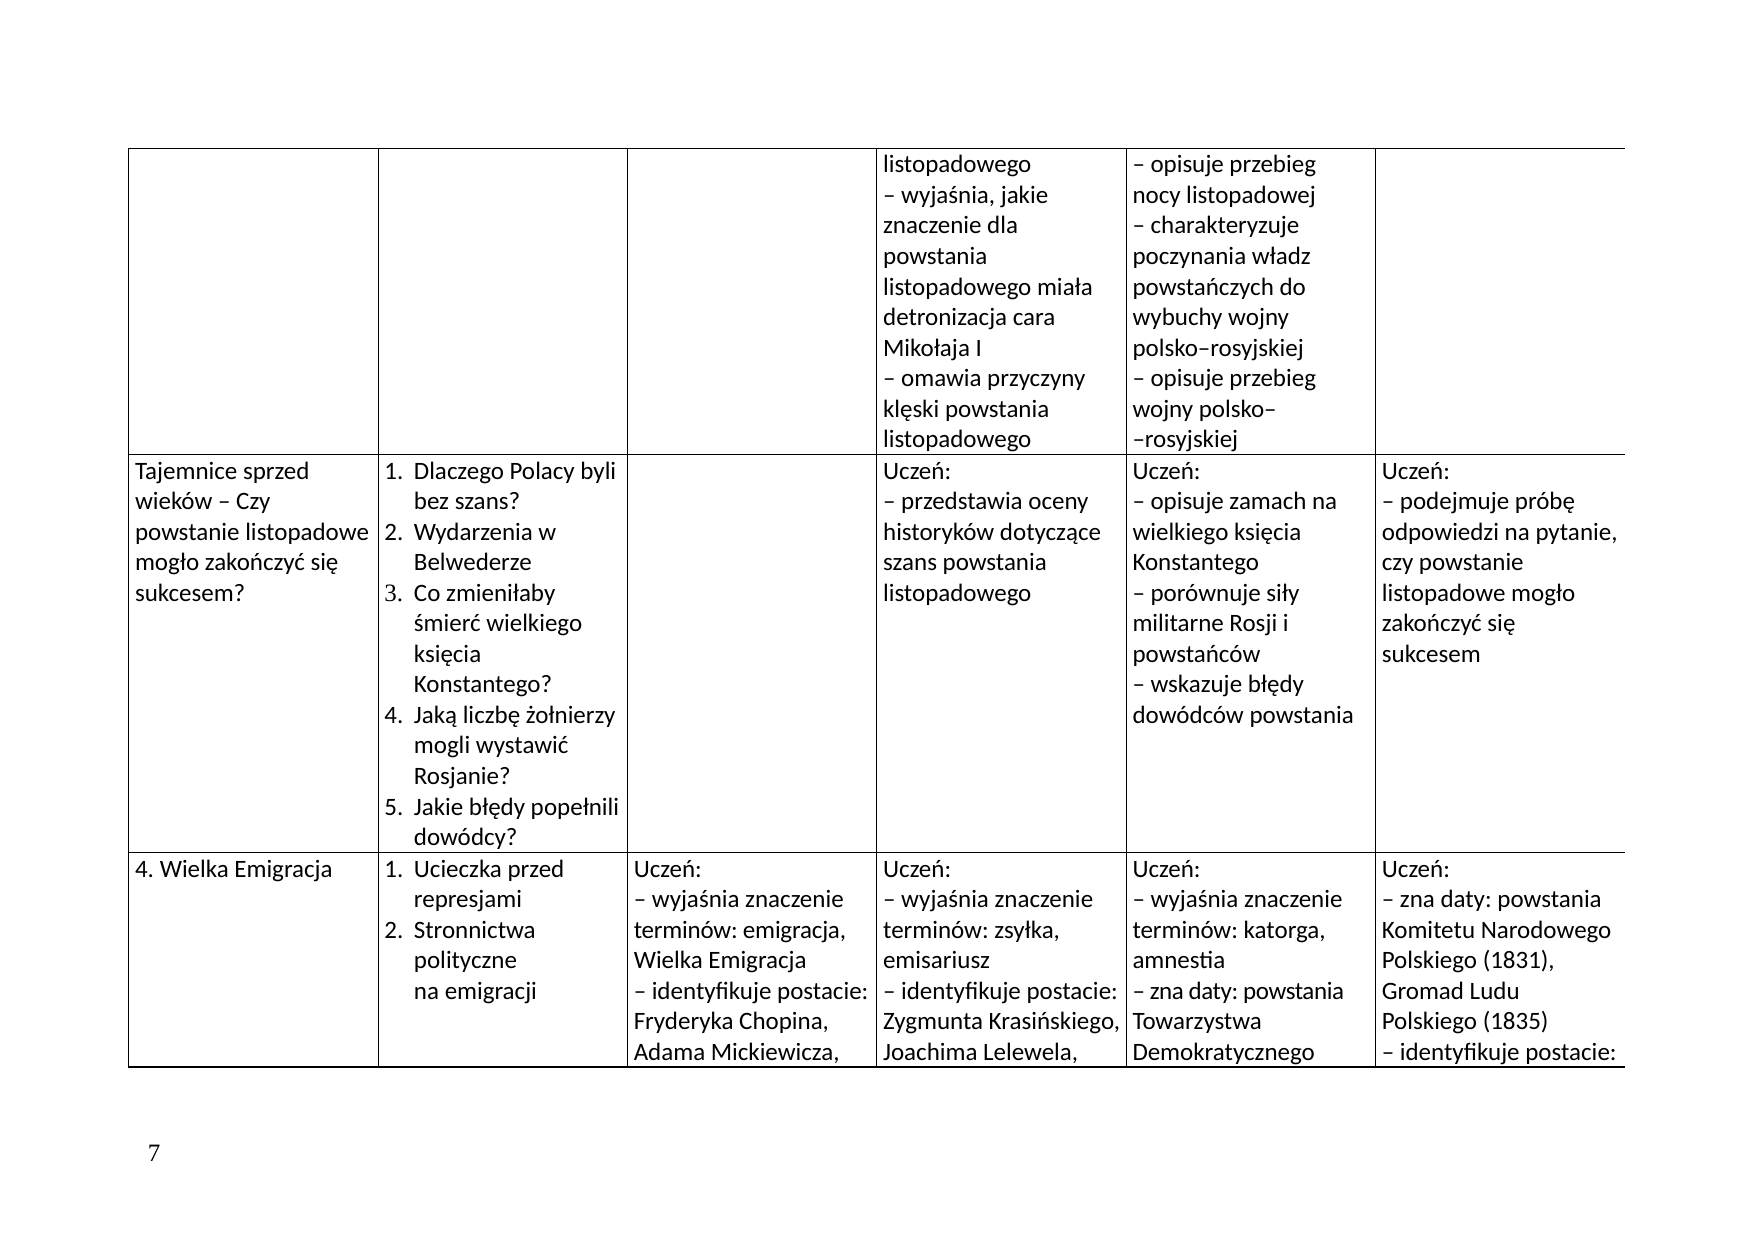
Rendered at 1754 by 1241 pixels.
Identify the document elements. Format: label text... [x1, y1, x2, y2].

table_cell Uczeń: – wyjaśnia znaczenie terminów: katorga, amnestia – zna daty: powstania Towarzystwa Demokratycznego [1127, 853, 1375, 1066]
table_cell 4. Wielka Emigracja [129, 853, 378, 1066]
table_cell Uczeń: – opisuje zamach na wielkiego księcia Konstantego – porównuje siły militarne Rosji i powstańców – wskazuje błędy dowódców powstania [1127, 455, 1375, 852]
table_cell Ucieczka przed represjami Stronnictwa polityczne na emigracji [379, 853, 627, 1066]
table_cell [1376, 149, 1625, 454]
table_cell Tajemnice sprzed wieków – Czy powstanie listopadowe mogło zakończyć się sukcesem? [129, 455, 378, 852]
table_cell Uczeń: – zna daty: powstania Komitetu Narodowego Polskiego (1831), Gromad Ludu Polskiego (1835) – identyfikuje postacie: [1376, 853, 1625, 1066]
table_cell [628, 455, 876, 852]
table_cell Uczeń: – przedstawia oceny historyków dotyczące szans powstania listopadowego [877, 455, 1126, 852]
table_cell [379, 149, 627, 454]
table_cell [628, 149, 876, 454]
table_cell [129, 149, 378, 454]
table_cell listopadowego – wyjaśnia, jakie znaczenie dla powstania listopadowego miała detronizacja cara Mikołaja I – omawia przyczyny klęski powstania listopadowego [877, 149, 1126, 454]
table_cell Dlaczego Polacy byli bez szans? Wydarzenia w Belwederze Co zmieniłaby śmierć wielkiego księcia Konstantego? Jaką liczbę żołnierzy mogli wystawić Rosjanie? Jakie błędy popełnili dowódcy? [379, 455, 627, 852]
table_cell Uczeń: – wyjaśnia znaczenie terminów: zsyłka, emisariusz – identyfikuje postacie: Zygmunta Krasińskiego, Joachima Lelewela, [877, 853, 1126, 1066]
table_cell – opisuje przebieg nocy listopadowej – charakteryzuje poczynania władz powstańczych do wybuchy wojny polsko–rosyjskiej – opisuje przebieg wojny polsko– –rosyjskiej [1127, 149, 1375, 454]
table_cell Uczeń: – wyjaśnia znaczenie terminów: emigracja, Wielka Emigracja – identyfikuje postacie: Fryderyka Chopina, Adama Mickiewicza, [628, 853, 876, 1066]
table_cell Uczeń: – podejmuje próbę odpowiedzi na pytanie, czy powstanie listopadowe mogło zakończyć się sukcesem [1376, 455, 1625, 852]
